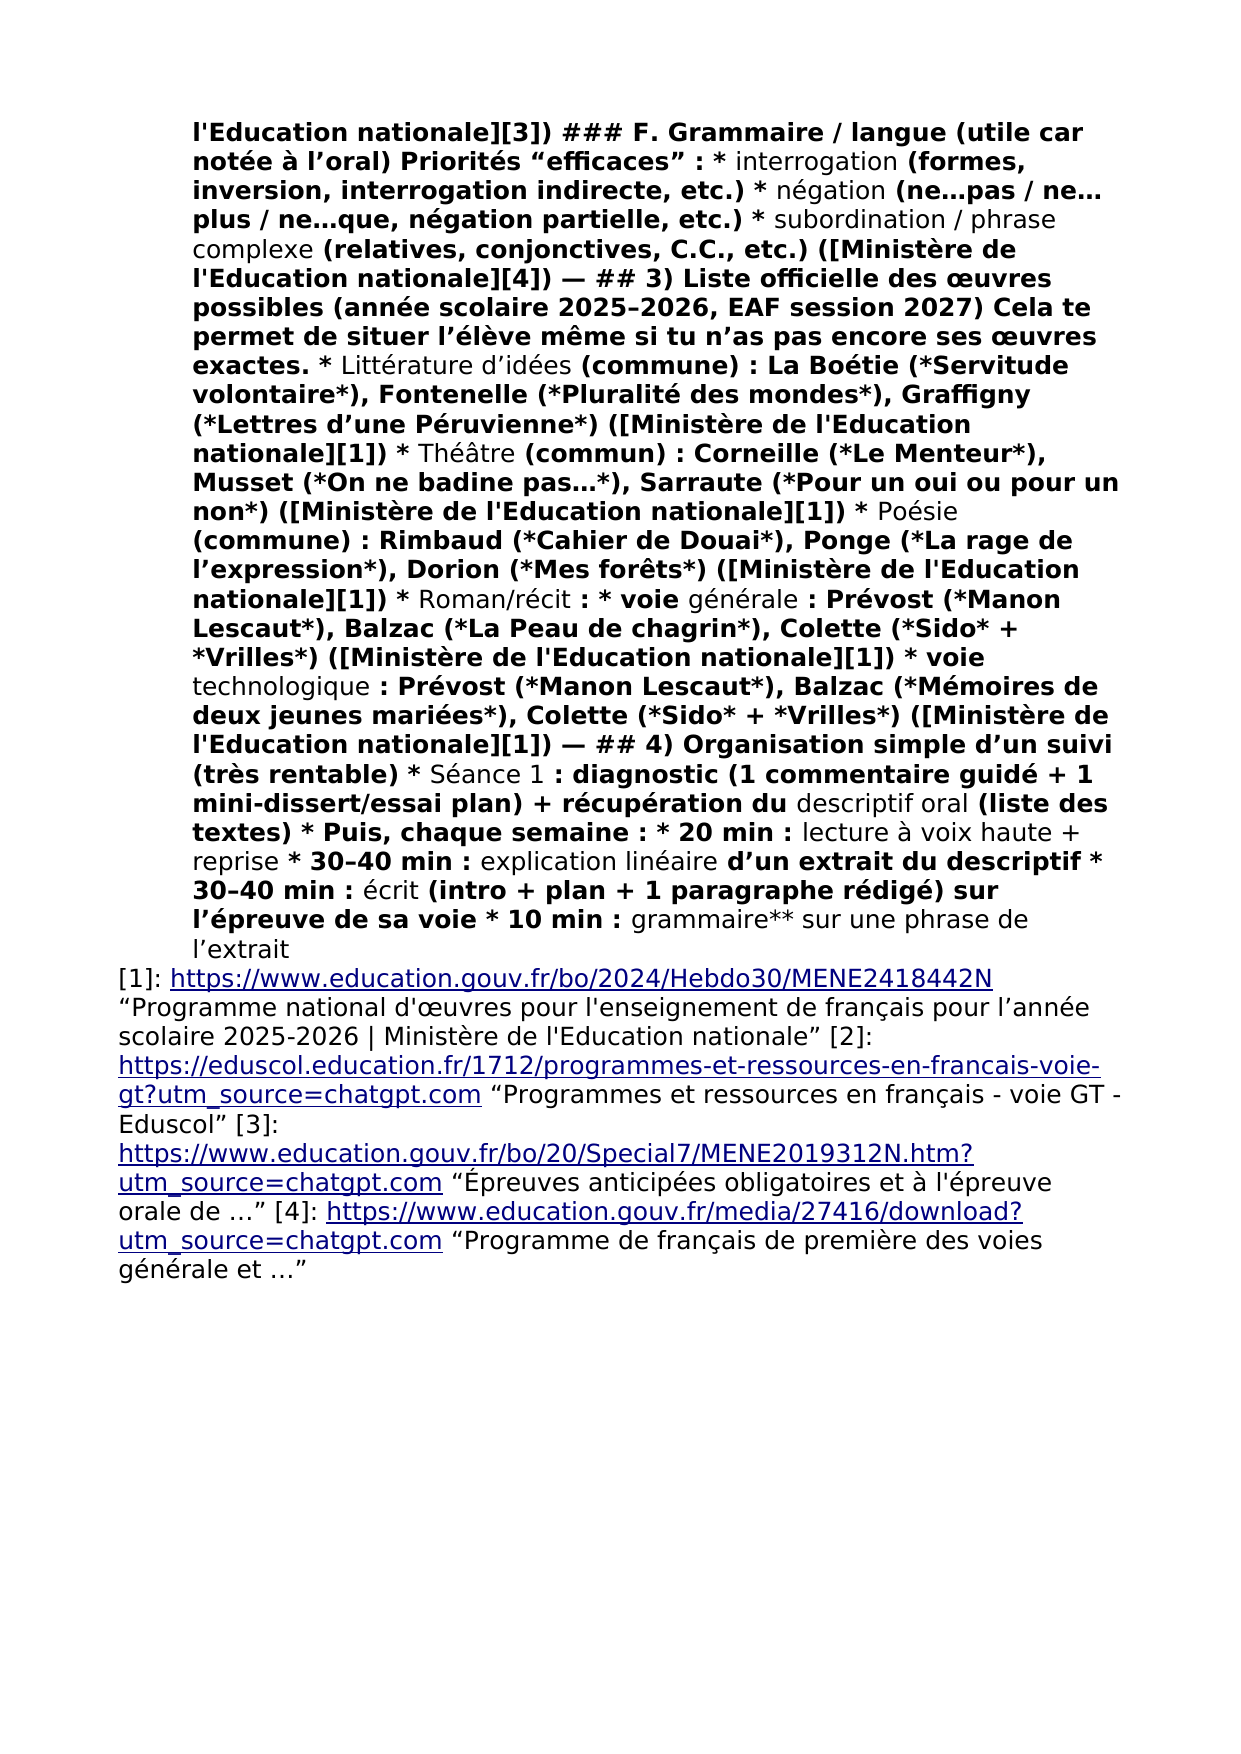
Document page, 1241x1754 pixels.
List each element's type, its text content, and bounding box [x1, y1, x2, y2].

text [1]: https://www.education.gouv.fr/bo/2024/Hebdo30/MENE2418442N “Programme national d'œuvres pour l'enseignement de français pour l’année scolaire 2025-2026 | Ministère de l'Education nationale” [2]: https://eduscol.education.fr/1712/programmes-et-ressources-en-francais-voie-gt?utm_source=chatgpt.com “Programmes et ressources en français - voie GT - Eduscol” [3]: https://www.education.gouv.fr/bo/20/Special7/MENE2019312N.htm?utm_source=chatgpt.com “Épreuves anticipées obligatoires et à l'épreuve orale de …” [4]: https://www.education.gouv.fr/media/27416/download?utm_source=chatgpt.com “Programme de français de première des voies générale et …” [118, 964, 1122, 1285]
list l'Education nationale][3]) ### F. Grammaire / langue (utile car notée à l’oral) Priorités “efficaces” : * interrogation (formes, inversion, interrogation indirecte, etc.) * négation (ne…pas / ne…plus / ne…que, négation partielle, etc.) * subordination / phrase complexe (relatives, conjonctives, C.C., etc.) ([Ministère de l'Education nationale][4]) — ## 3) Liste officielle des œuvres possibles (année scolaire 2025–2026, EAF session 2027) Cela te permet de situer l’élève même si tu n’as pas encore ses œuvres exactes. * Littérature d’idées (commune) : La Boétie (*Servitude volontaire*), Fontenelle (*Pluralité des mondes*), Graffigny (*Lettres d’une Péruvienne*) ([Ministère de l'Education nationale][1]) * Théâtre (commun) : Corneille (*Le Menteur*), Musset (*On ne badine pas…*), Sarraute (*Pour un oui ou pour un non*) ([Ministère de l'Education nationale][1]) * Poésie (commune) : Rimbaud (*Cahier de Douai*), Ponge (*La rage de l’expression*), Dorion (*Mes forêts*) ([Ministère de l'Education nationale][1]) * Roman/récit : * voie générale : Prévost (*Manon Lescaut*), Balzac (*La Peau de chagrin*), Colette (*Sido* + *Vrilles*) ([Ministère de l'Education nationale][1]) * voie technologique : Prévost (*Manon Lescaut*), Balzac (*Mémoires de deux jeunes mariées*), Colette (*Sido* + *Vrilles*) ([Ministère de l'Education nationale][1]) — ## 4) Organisation simple d’un suivi (très rentable) * Séance 1 : diagnostic (1 commentaire guidé + 1 mini-dissert/essai plan) + récupération du descriptif oral (liste des textes) * Puis, chaque semaine : * 20 min : lecture à voix haute + reprise * 30–40 min : explication linéaire d’un extrait du descriptif * 30–40 min : écrit (intro + plan + 1 paragraphe rédigé) sur l’épreuve de sa voie * 10 min : grammaire** sur une phrase de l’extrait [177, 118, 1122, 964]
